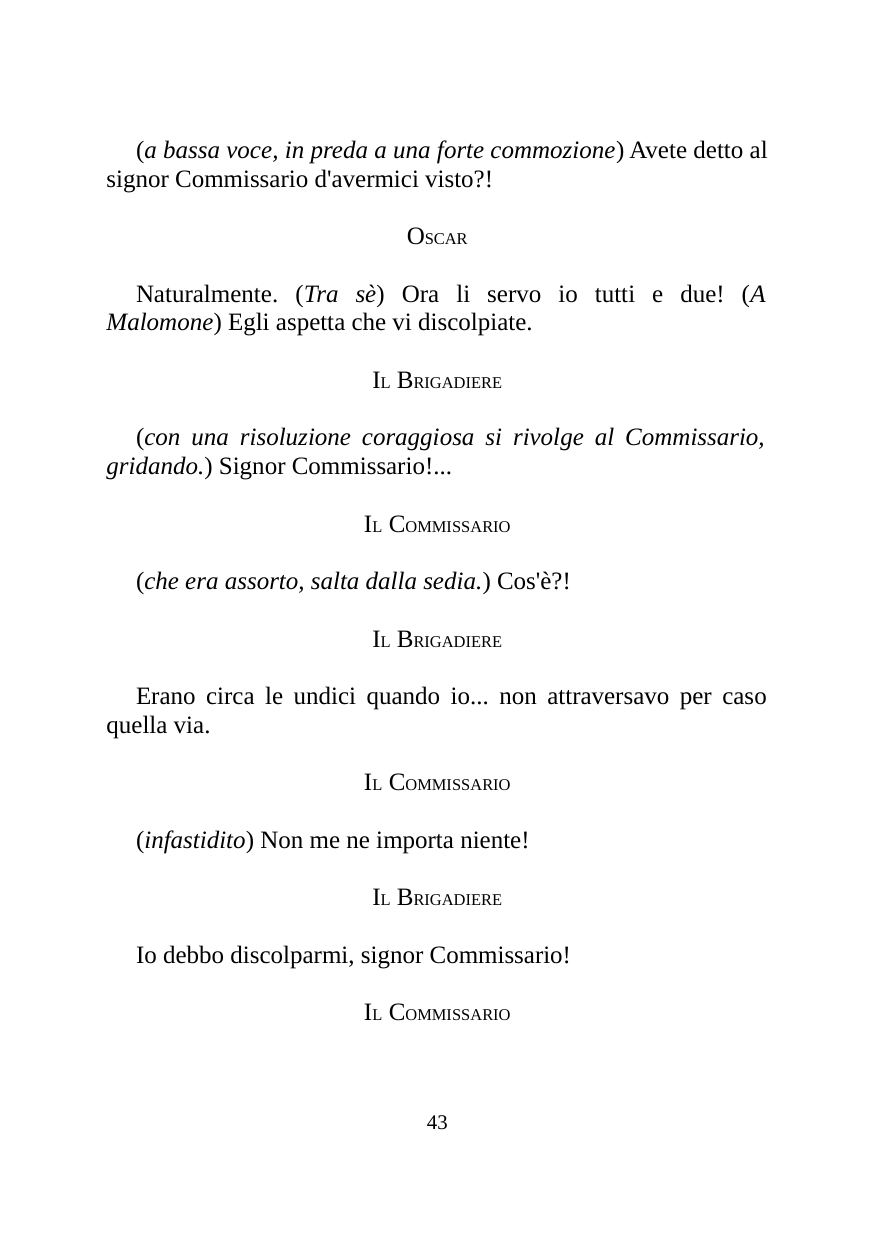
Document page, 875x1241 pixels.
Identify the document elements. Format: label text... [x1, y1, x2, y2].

text Il Brigadiere [106, 365, 768, 394]
text Io debbo discolparmi, signor Commissario! [106, 940, 768, 969]
text Oscar [106, 221, 768, 250]
text Il Commissario [106, 509, 768, 537]
text (che era assorto, salta dalla sedia.) Cos'è?! [106, 566, 768, 595]
text (con una risoluzione coraggiosa si rivolge al Commissario, gridando.) Signor Commissario!... [106, 422, 768, 480]
text Il Commissario [106, 767, 768, 796]
text (a bassa voce, in preda a una forte commozione) Avete detto al signor Commissario d'avermici visto?! [106, 135, 768, 192]
text (infastidito) Non me ne importa niente! [106, 825, 768, 854]
text Naturalmente. (Tra sè) Ora li servo io tutti e due! (A Malomone) Egli aspetta che vi discolpiate. [106, 279, 768, 336]
text Il Brigadiere [106, 882, 768, 911]
text Il Brigadiere [106, 624, 768, 652]
text Il Commissario [106, 997, 768, 1026]
text Erano circa le undici quando io... non attraversavo per caso quella via. [106, 681, 768, 739]
